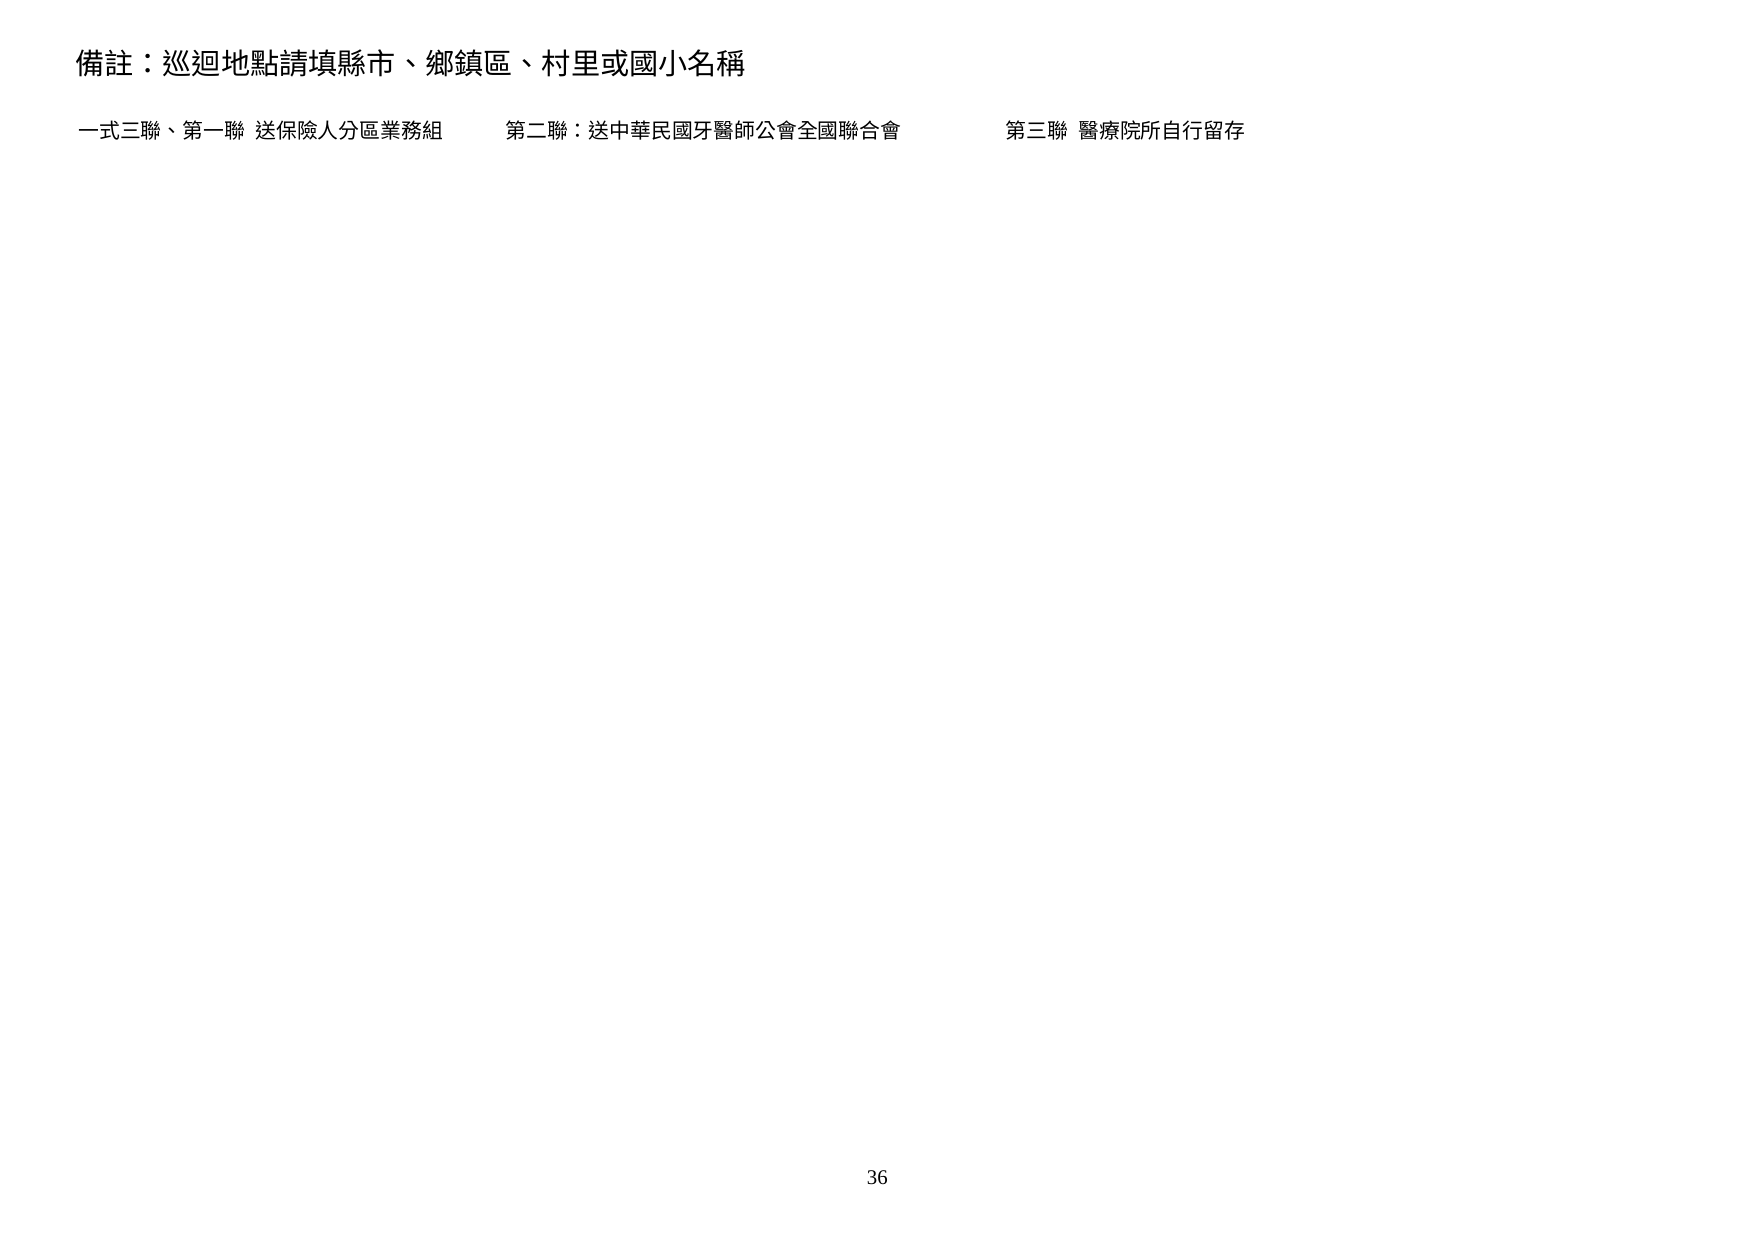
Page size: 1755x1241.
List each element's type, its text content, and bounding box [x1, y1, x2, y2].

text 一式三聯、第一聯 送保險人分區業務組 第二聯：送中華民國牙醫師公會全國聯合會 第三聯 醫療院所自行留存 [78, 115, 1667, 145]
text 備註：巡迴地點請填縣市、鄉鎮區、村里或國小名稱 [75, 20, 1679, 83]
